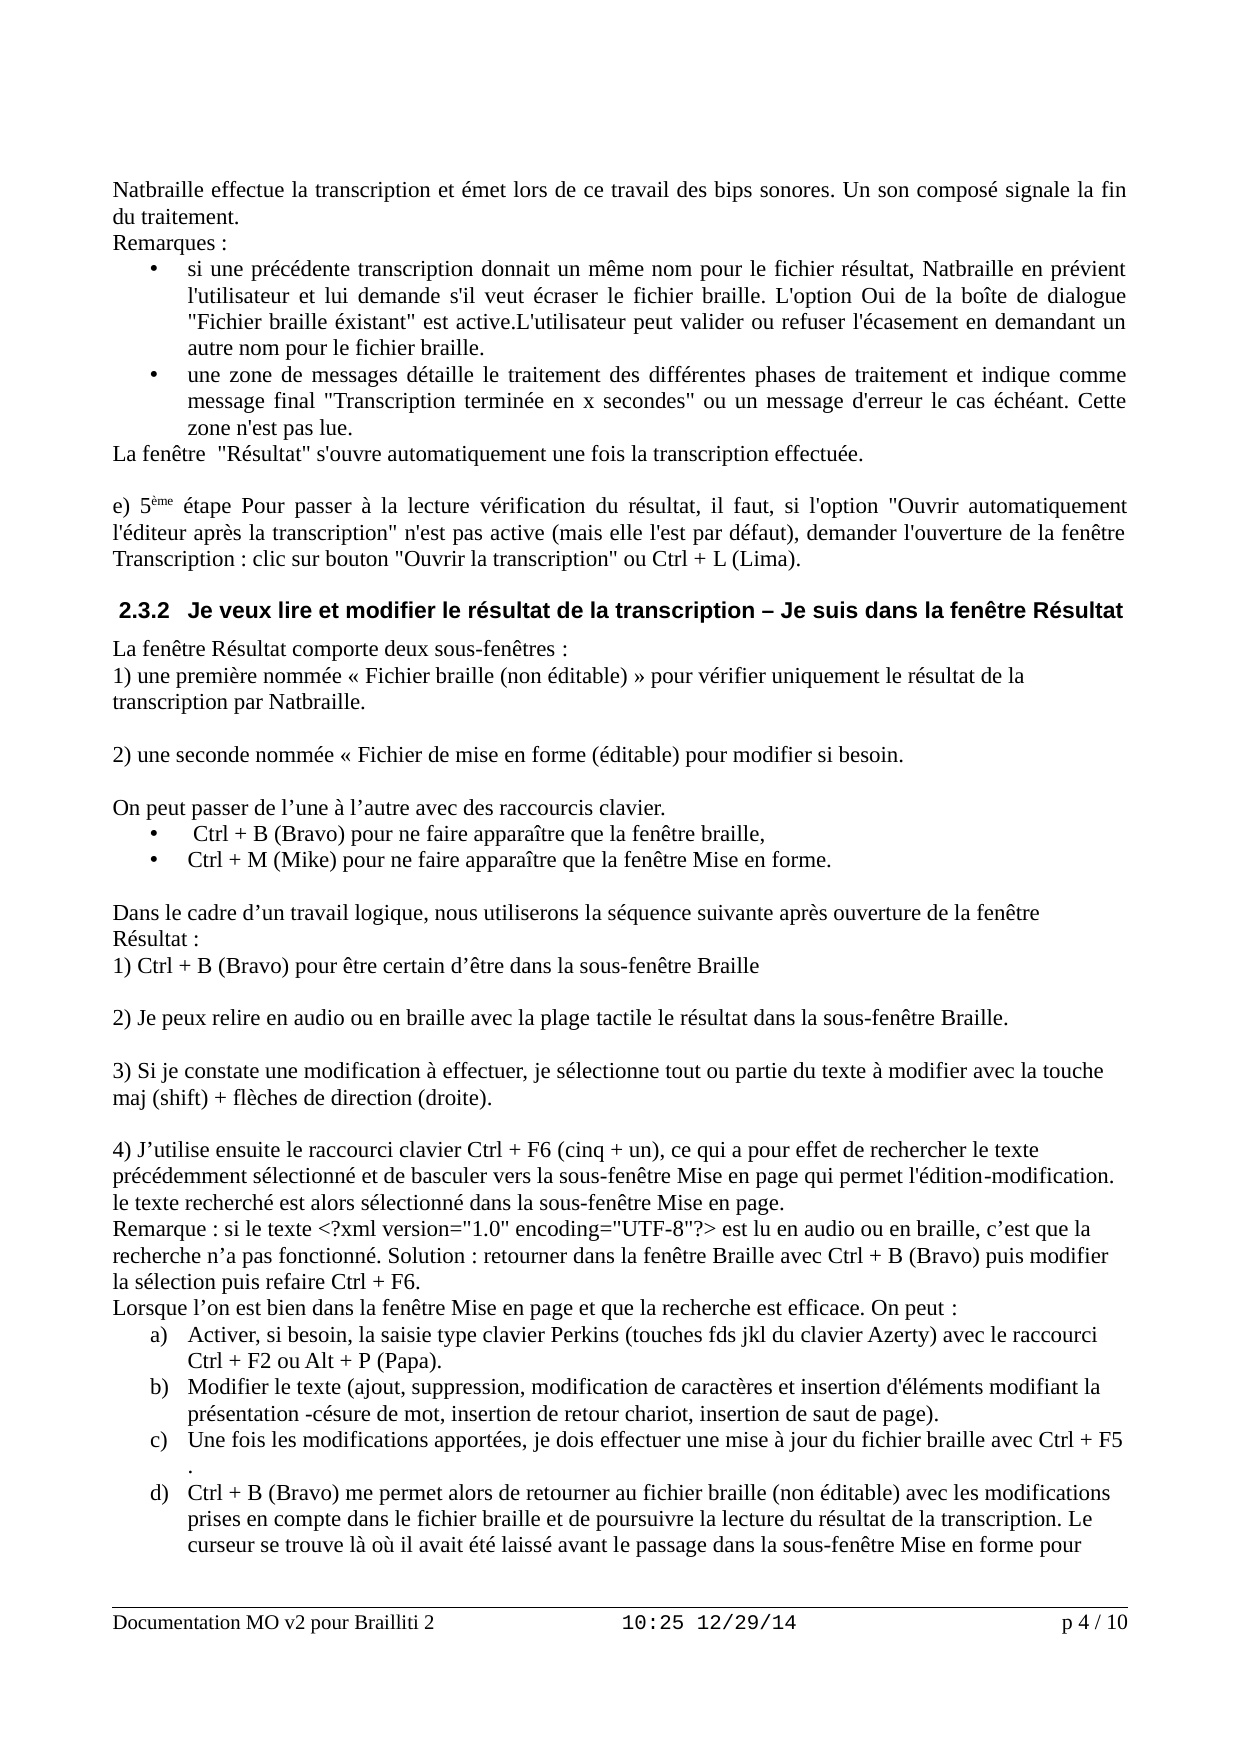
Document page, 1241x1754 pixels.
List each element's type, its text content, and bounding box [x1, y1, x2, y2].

subtitle Je veux lire et modifier le résultat de la transcription – Je suis dans la fenêtre Résultat [112, 597, 1128, 623]
text La fenêtre Résultat comporte deux sous-fenêtres : [112, 636, 1128, 662]
text Dans le cadre d’un travail logique, nous utiliserons la séquence suivante après ouverture de la fenêtre Résultat : [112, 899, 1128, 952]
list Une fois les modifications apportées, je dois effectuer une mise à jour du fichier braille avec Ctrl + F5 . [150, 1426, 1128, 1479]
text Lorsque l’on est bien dans la fenêtre Mise en page et que la recherche est efficace. On peut : [112, 1294, 1128, 1321]
text La fenêtre "Résultat" s'ouvre automatiquement une fois la transcription effectuée. [112, 440, 1128, 466]
list Ctrl + B (Bravo) pour ne faire apparaître que la fenêtre braille, [150, 820, 1128, 846]
text le texte recherché est alors sélectionné dans la sous-fenêtre Mise en page. [112, 1189, 1128, 1215]
text 2) Je peux relire en audio ou en braille avec la plage tactile le résultat dans la sous-fenêtre Braille. [112, 1004, 1128, 1031]
list Activer, si besoin, la saisie type clavier Perkins (touches fds jkl du clavier Azerty) avec le raccourci Ctrl + F2 ou Alt + P (Papa). [150, 1321, 1128, 1373]
text 3) Si je constate une modification à effectuer, je sélectionne tout ou partie du texte à modifier avec la touche maj (shift) + flèches de direction (droite). [112, 1057, 1128, 1110]
list Modifier le texte (ajout, suppression, modification de caractères et insertion d'éléments modifiant la présentation -césure de mot, insertion de retour chariot, insertion de saut de page). [150, 1373, 1128, 1426]
list si une précédente transcription donnait un même nom pour le fichier résultat, Natbraille en prévient l'utilisateur et lui demande s'il veut écraser le fichier braille. L'option Oui de la boîte de dialogue "Fichier braille éxistant" est active.L'utilisateur peut valider ou refuser l'écasement en demandant un autre nom pour le fichier braille. [150, 255, 1128, 361]
list Ctrl + M (Mike) pour ne faire apparaître que la fenêtre Mise en forme. [150, 846, 1128, 873]
text 4) J’utilise ensuite le raccourci clavier Ctrl + F6 (cinq + un), ce qui a pour effet de rechercher le texte précédemment sélectionné et de basculer vers la sous-fenêtre Mise en page qui permet l'édition-modification. [112, 1136, 1128, 1189]
text 2) une seconde nommée « Fichier de mise en forme (éditable) pour modifier si besoin. [112, 741, 1128, 767]
text On peut passer de l’une à l’autre avec des raccourcis clavier. [112, 794, 1128, 820]
text 1) une première nommée « Fichier braille (non éditable) » pour vérifier uniquement le résultat de la transcription par Natbraille. [112, 662, 1128, 714]
text Remarques : [112, 229, 1128, 255]
text 1) Ctrl + B (Bravo) pour être certain d’être dans la sous-fenêtre Braille [112, 952, 1128, 978]
list une zone de messages détaille le traitement des différentes phases de traitement et indique comme message final "Transcription terminée en x secondes" ou un message d'erreur le cas échéant. Cette zone n'est pas lue. [150, 361, 1128, 440]
text e) 5ème étape Pour passer à la lecture vérification du résultat, il faut, si l'option "Ouvrir automatiquement l'éditeur après la transcription" n'est pas active (mais elle l'est par défaut), demander l'ouverture de la fenêtre Transcription : clic sur bouton "Ouvrir la transcription" ou Ctrl + L (Lima). [112, 493, 1128, 572]
list Ctrl + B (Bravo) me permet alors de retourner au fichier braille (non éditable) avec les modifications prises en compte dans le fichier braille et de poursuivre la lecture du résultat de la transcription. Le curseur se trouve là où il avait été laissé avant le passage dans la sous-fenêtre Mise en forme pour [150, 1479, 1128, 1558]
text Natbraille effectue la transcription et émet lors de ce travail des bips sonores. Un son composé signale la fin du traitement. [112, 176, 1128, 229]
text Remarque : si le texte <?xml version="1.0" encoding="UTF-8"?> est lu en audio ou en braille, c’est que la recherche n’a pas fonctionné. Solution : retourner dans la fenêtre Braille avec Ctrl + B (Bravo) puis modifier la sélection puis refaire Ctrl + F6. [112, 1215, 1128, 1294]
